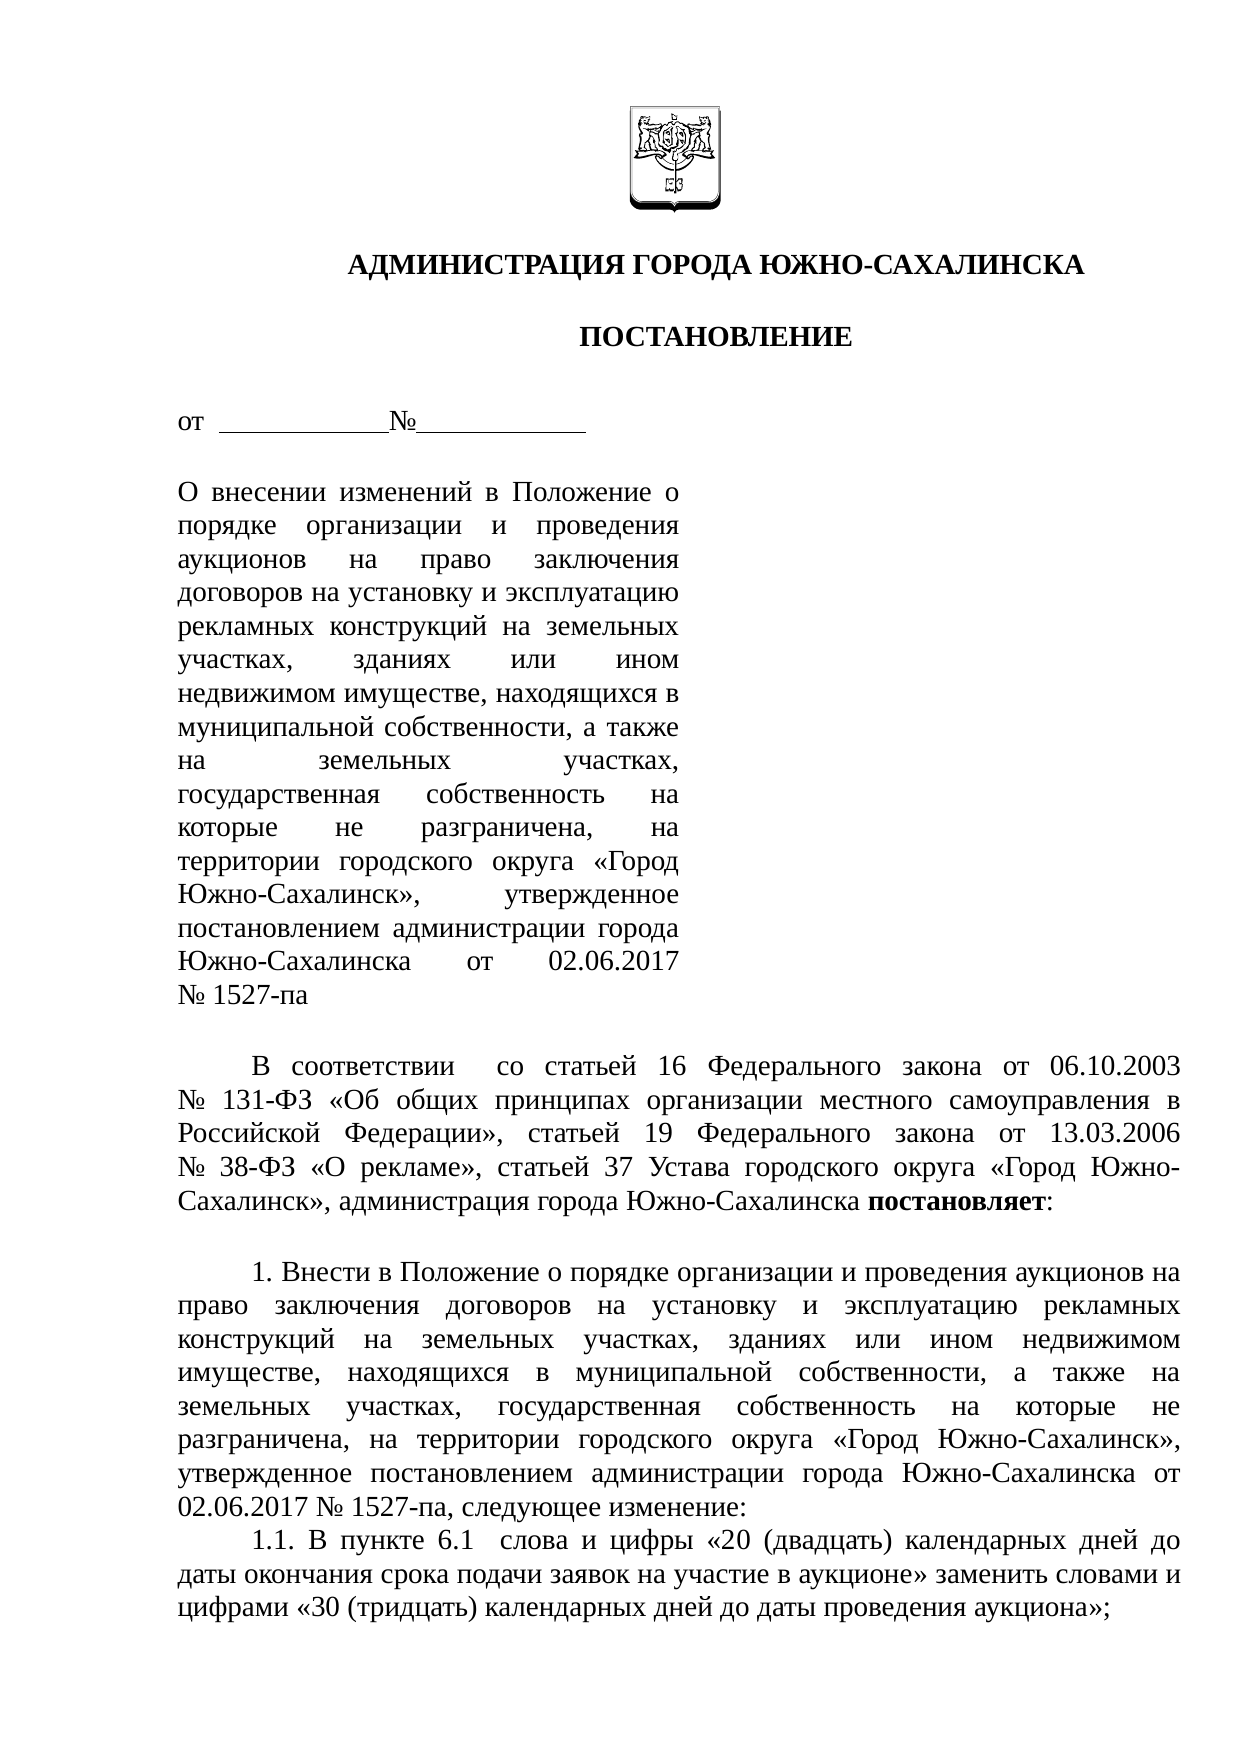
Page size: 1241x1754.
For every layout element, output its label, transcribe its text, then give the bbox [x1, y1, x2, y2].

text О внесении изменений в Положение о порядке организации и проведения аукционов на право заключения договоров на установку и эксплуатацию рекламных конструкций на земельных участках, зданиях или ином недвижимом имуществе, находящихся в муниципальной собственности, а также на земельных участках, государственная собственность на которые не разграничена, на территории городского округа «Город Южно-Сахалинск», утвержденное постановлением администрации города Южно-Сахалинска от 02.06.2017 № 1527-па [177, 474, 679, 1011]
text 1.1. В пункте 6.1 слова и цифры «20 (двадцать) календарных дней до даты окончания срока подачи заявок на участие в аукционе» заменить словами и цифрами «30 (тридцать) календарных дней до даты проведения аукциона»; [177, 1522, 1181, 1623]
text 1. Внести в Положение о порядке организации и проведения аукционов на право заключения договоров на установку и эксплуатацию рекламных конструкций на земельных участках, зданиях или ином недвижимом имуществе, находящихся в муниципальной собственности, а также на земельных участках, государственная собственность на которые не разграничена, на территории городского округа «Город Южно-Сахалинск», утвержденное постановлением администрации города Южно-Сахалинска от 02.06.2017 № 1527-па, следующее изменение: [177, 1254, 1181, 1522]
text В соответствии со статьей 16 Федерального закона от 06.10.2003 № 131-ФЗ «Об общих принципах организации местного самоуправления в Российской Федерации», статьей 19 Федерального закона от 13.03.2006 № 38-ФЗ «О рекламе», статьей 37 Устава городского округа «Город Южно-Сахалинск», администрация города Южно-Сахалинска постановляет: [177, 1049, 1181, 1216]
text ПОСТАНОВЛЕНИЕ [177, 319, 1181, 353]
text АДМИНИСТРАЦИЯ ГОРОДА ЮЖНО-САХАЛИНСКА [177, 248, 1181, 281]
text от № [177, 403, 1181, 436]
